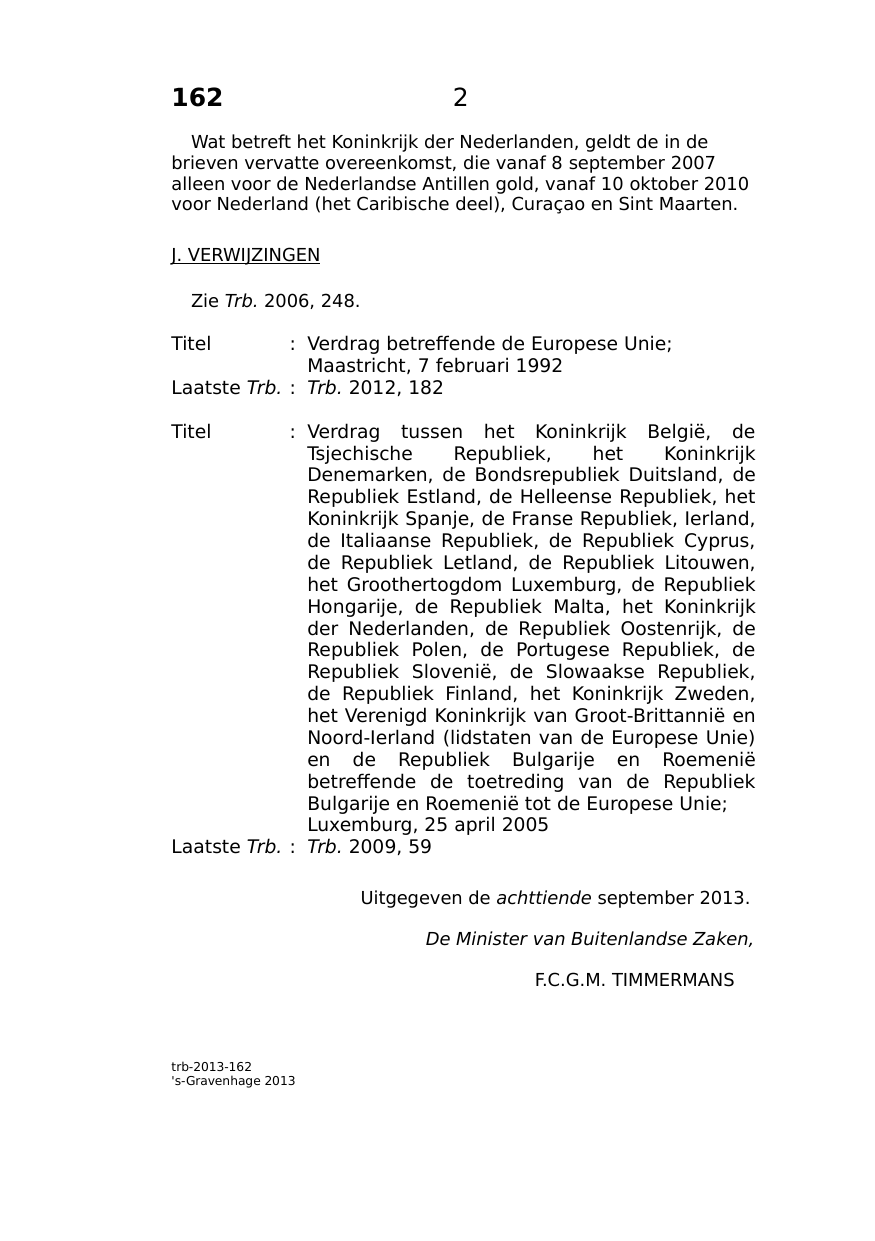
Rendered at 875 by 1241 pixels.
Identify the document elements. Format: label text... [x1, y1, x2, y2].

text Wat betreft het Koninkrijk der Nederlanden, geldt de in de brieven vervatte overeenkomst, die vanaf 8 september 2007 alleen voor de Nederlandse Antillen gold, vanaf 10 oktober 2010 voor Nederland (het Caribische deel), Curaçao en Sint Maarten. [171, 132, 756, 215]
table_cell Verdrag tussen het Koninkrijk België, de Tsjechische Republiek, het Koninkrijk Denemarken, de Bondsrepubliek Duitsland, de Republiek Estland, de Helleense Republiek, het Koninkrijk Spanje, de Franse Republiek, Ierland, de Italiaanse Republiek, de Republiek Cyprus, de Republiek Letland, de Republiek Litouwen, het Groothertogdom Luxemburg, de Republiek Hongarije, de Republiek Malta, het Koninkrijk der Nederlanden, de Republiek Oostenrijk, de Republiek Polen, de Portugese Republiek, de Republiek Slovenië, de Slowaakse Republiek, de Republiek Finland, het Koninkrijk Zweden, het Verenigd Koninkrijk van Groot-Brittannië en Noord-Ierland (lidstaten van de Europese Unie) en de Republiek Bulgarije en Roemenië betreffende de toetreding van de Republiek Bulgarije en Roemenië tot de Europese Unie; Luxemburg, 25 april 2005 [307, 421, 756, 836]
table_header Verdrag betreffende de Europese Unie; Maastricht, 7 februari 1992 [307, 333, 756, 377]
table_cell Titel [171, 421, 289, 836]
table_cell [289, 399, 307, 421]
table_cell : [289, 421, 307, 836]
table_cell Laatste Trb. [171, 836, 289, 858]
table_cell [171, 399, 289, 421]
text 's-Gravenhage 2013 [171, 1074, 405, 1088]
table_cell Laatste Trb. [171, 377, 289, 399]
text Zie Trb. 2006, 248. [171, 291, 756, 311]
table_cell Trb. 2012, 182 [307, 377, 756, 399]
table_cell Trb. 2009, 59 [307, 836, 756, 858]
table_cell : [289, 377, 307, 399]
table_header : [289, 333, 307, 377]
table_cell [307, 399, 756, 421]
text trb-2013-162 [171, 1060, 405, 1074]
table_header Titel [171, 333, 289, 377]
text Uitgegeven de achttiende september 2013. [171, 888, 756, 909]
table_cell : [289, 836, 307, 858]
text De Minister van Buitenlandse Zaken, F.C.G.M. TIMMERMANS [171, 929, 756, 991]
subtitle J. VERWIJZINGEN [171, 245, 756, 266]
